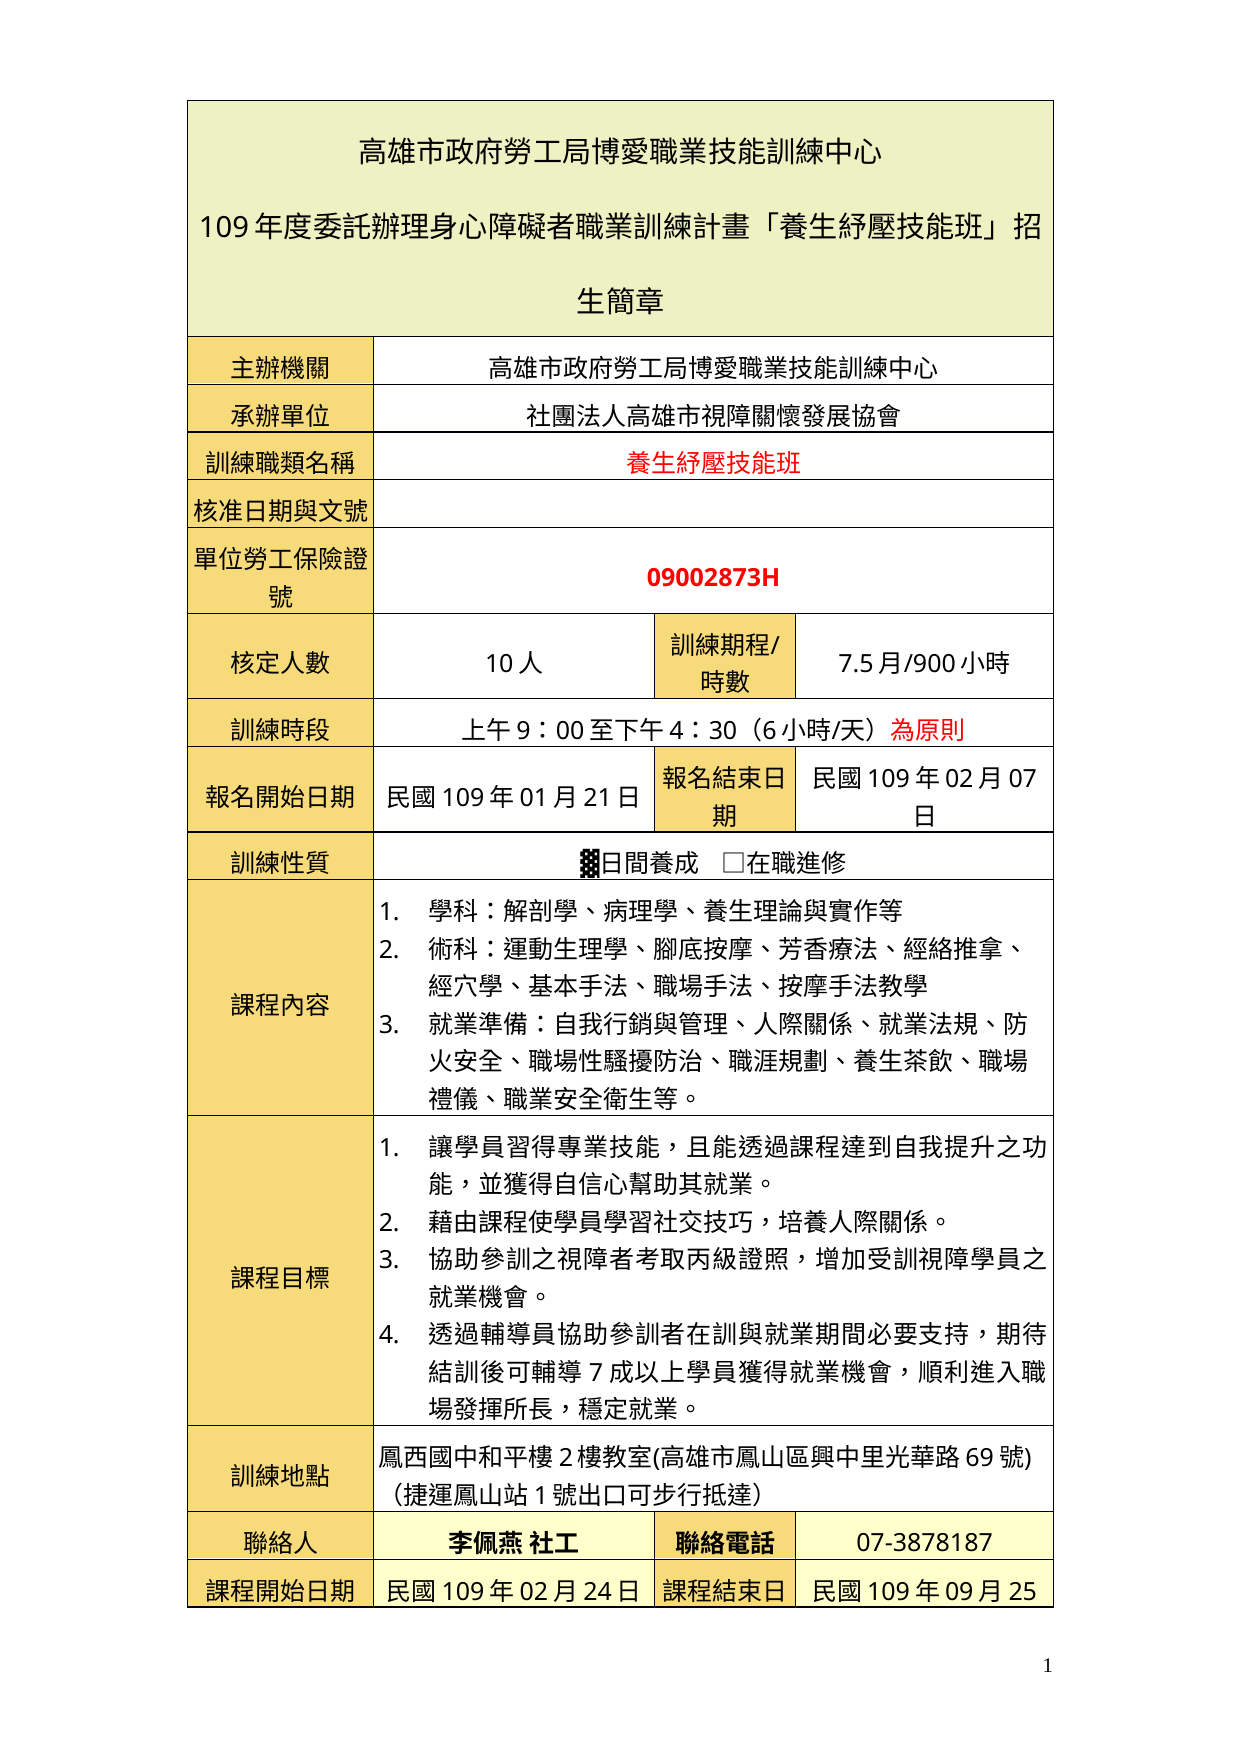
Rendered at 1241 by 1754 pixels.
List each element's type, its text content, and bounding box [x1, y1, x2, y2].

table_cell [374, 480, 1053, 527]
table_cell 課程開始日期 [188, 1560, 373, 1606]
table_cell 單位勞工保險證號 [188, 528, 373, 613]
table_cell 主辦機關 [188, 337, 373, 383]
table_cell 訓練職類名稱 [188, 433, 373, 479]
table_cell 社團法人高雄市視障關懷發展協會 [374, 385, 1053, 431]
table_cell 聯絡電話 [655, 1512, 795, 1558]
table_cell 承辦單位 [188, 385, 373, 431]
table_cell 學科：解剖學、病理學、養生理論與實作等 術科：運動生理學、腳底按摩、芳香療法、經絡推拿、經穴學、基本手法、職場手法、按摩手法教學 就業準備：自我行銷與管理、人際關係、就業法規、防火安全、職場性騷擾防治、職涯規劃、養生茶飲、職場禮儀、職業安全衛生等。 [374, 880, 1053, 1115]
table_cell 訓練期程/時數 [655, 614, 795, 698]
table_cell 10人 [374, 614, 654, 698]
table_cell 聯絡人 [188, 1512, 373, 1558]
table_cell 讓學員習得專業技能，且能透過課程達到自我提升之功能，並獲得自信心幫助其就業。 藉由課程使學員學習社交技巧，培養人際關係。 協助參訓之視障者考取丙級證照，增加受訓視障學員之就業機會。 透過輔導員協助參訓者在訓與就業期間必要支持，期待結訓後可輔導7成以上學員獲得就業機會，順利進入職場發揮所長，穩定就業。 [374, 1116, 1053, 1425]
table_cell 訓練性質 [188, 833, 373, 879]
table_cell 訓練地點 [188, 1426, 373, 1511]
table_cell 報名結束日期 [655, 747, 795, 831]
table_header 高雄市政府勞工局博愛職業技能訓練中心 109年度委託辦理身心障礙者職業訓練計畫「養生紓壓技能班」招生簡章 [188, 101, 1053, 336]
table_cell 09002873H [374, 528, 1053, 613]
table_cell 民國109年02月24日 [374, 1560, 654, 1606]
table_cell 高雄市政府勞工局博愛職業技能訓練中心 [374, 337, 1053, 383]
table_cell 07-3878187 [796, 1512, 1053, 1558]
table_cell 核准日期與文號 [188, 480, 373, 527]
table_cell 上午9：00至下午4：30（6小時/天）為原則 [374, 699, 1053, 746]
table_cell 民國109年01月21日 [374, 747, 654, 831]
table_cell 鳳西國中和平樓2樓教室(高雄市鳳山區興中里光華路69號) （捷運鳳山站1號出口可步行抵達） [374, 1426, 1053, 1511]
table_cell 訓練時段 [188, 699, 373, 746]
table_cell 課程目標 [188, 1116, 373, 1425]
table_cell 7.5月/900小時 [796, 614, 1053, 698]
table_cell 核定人數 [188, 614, 373, 698]
table_cell 課程結束日 [655, 1560, 795, 1606]
table_cell 民國109年09月25 [796, 1560, 1053, 1606]
table_cell 養生紓壓技能班 [374, 433, 1053, 479]
table_cell 報名開始日期 [188, 747, 373, 831]
table_cell ▓日間養成 □在職進修 [374, 833, 1053, 879]
table_cell 民國109年02月07日 [796, 747, 1053, 831]
table_cell 李佩燕 社工 [374, 1512, 654, 1558]
table_cell 課程內容 [188, 880, 373, 1115]
